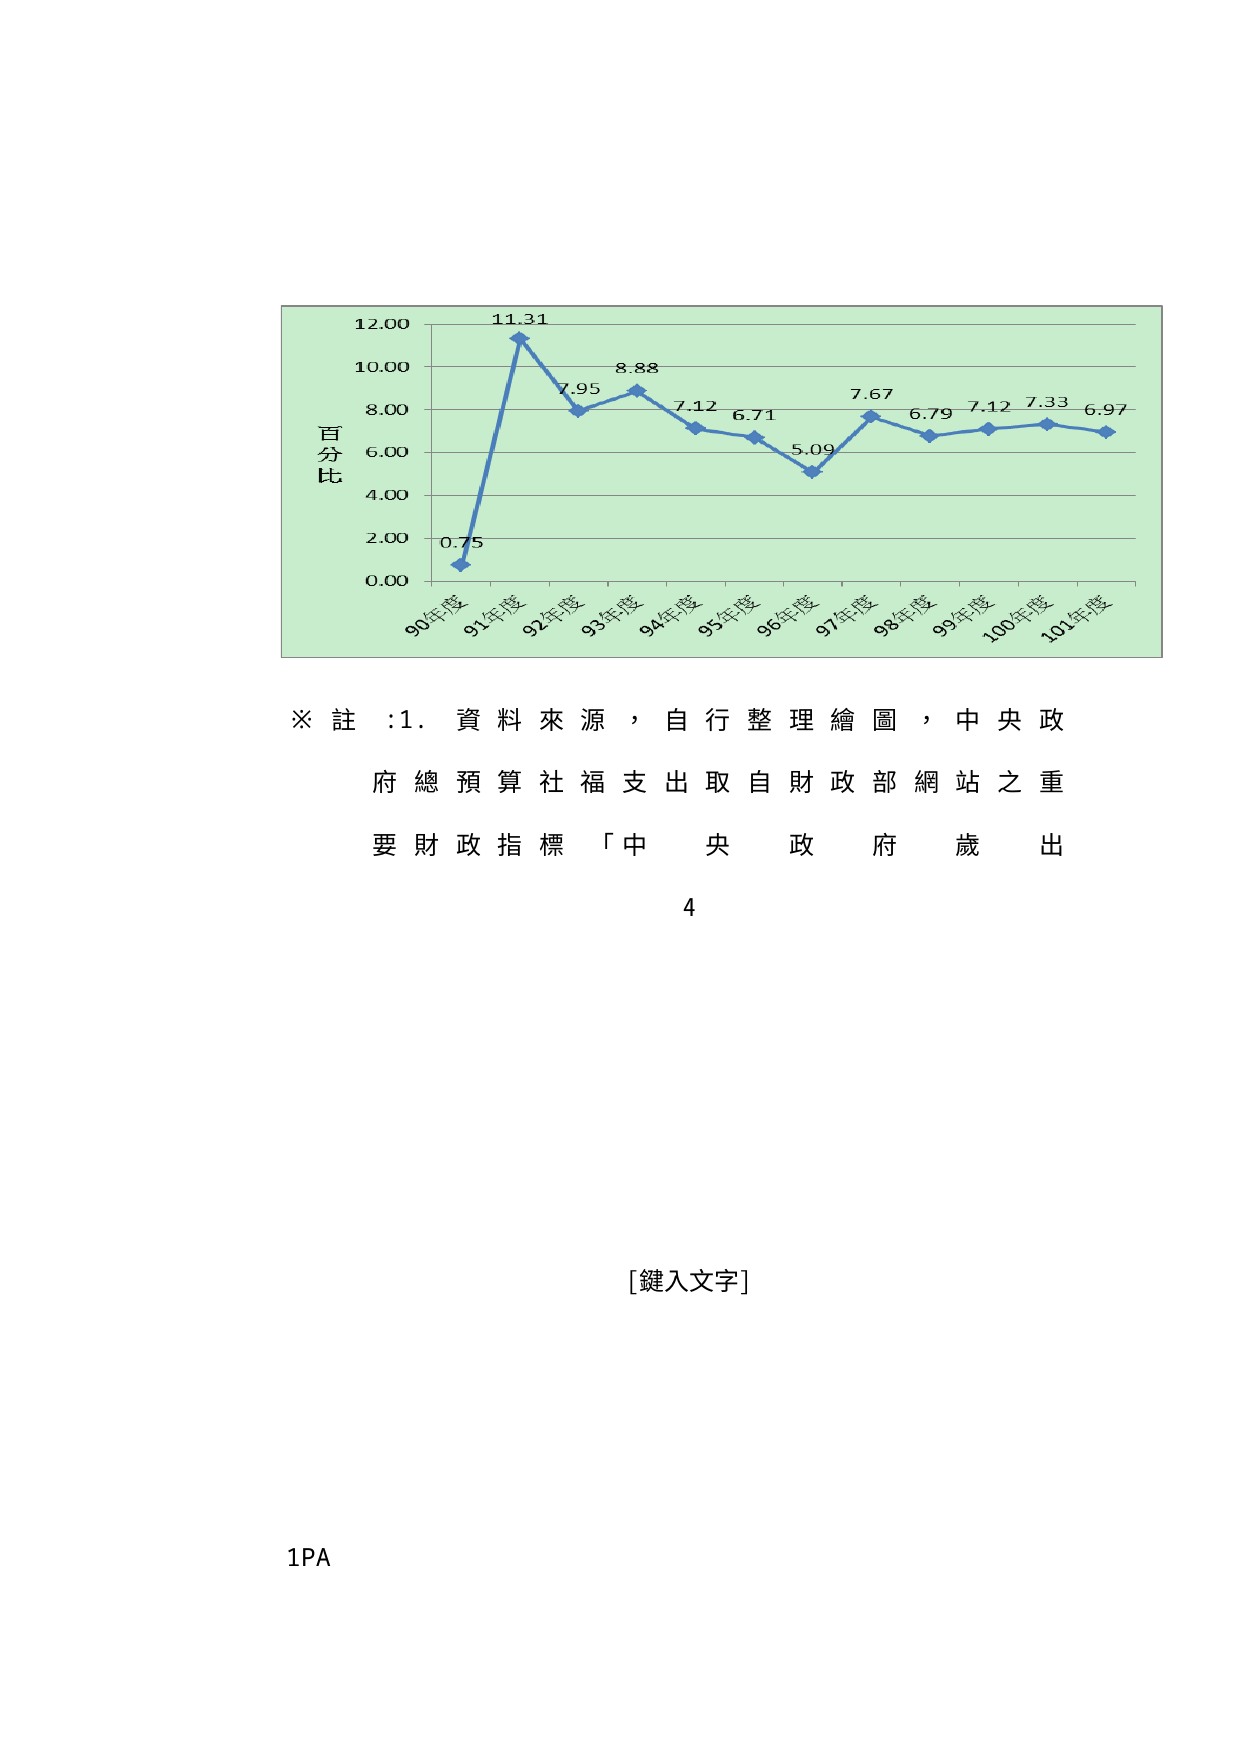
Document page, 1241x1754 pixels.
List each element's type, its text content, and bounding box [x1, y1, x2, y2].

text ※註:1.資料來源，自行整理繪圖，中央政府總預算社福支出取自財政部網站之重要財政指標「中 央 政 府 歲 出 [256, 677, 1072, 864]
